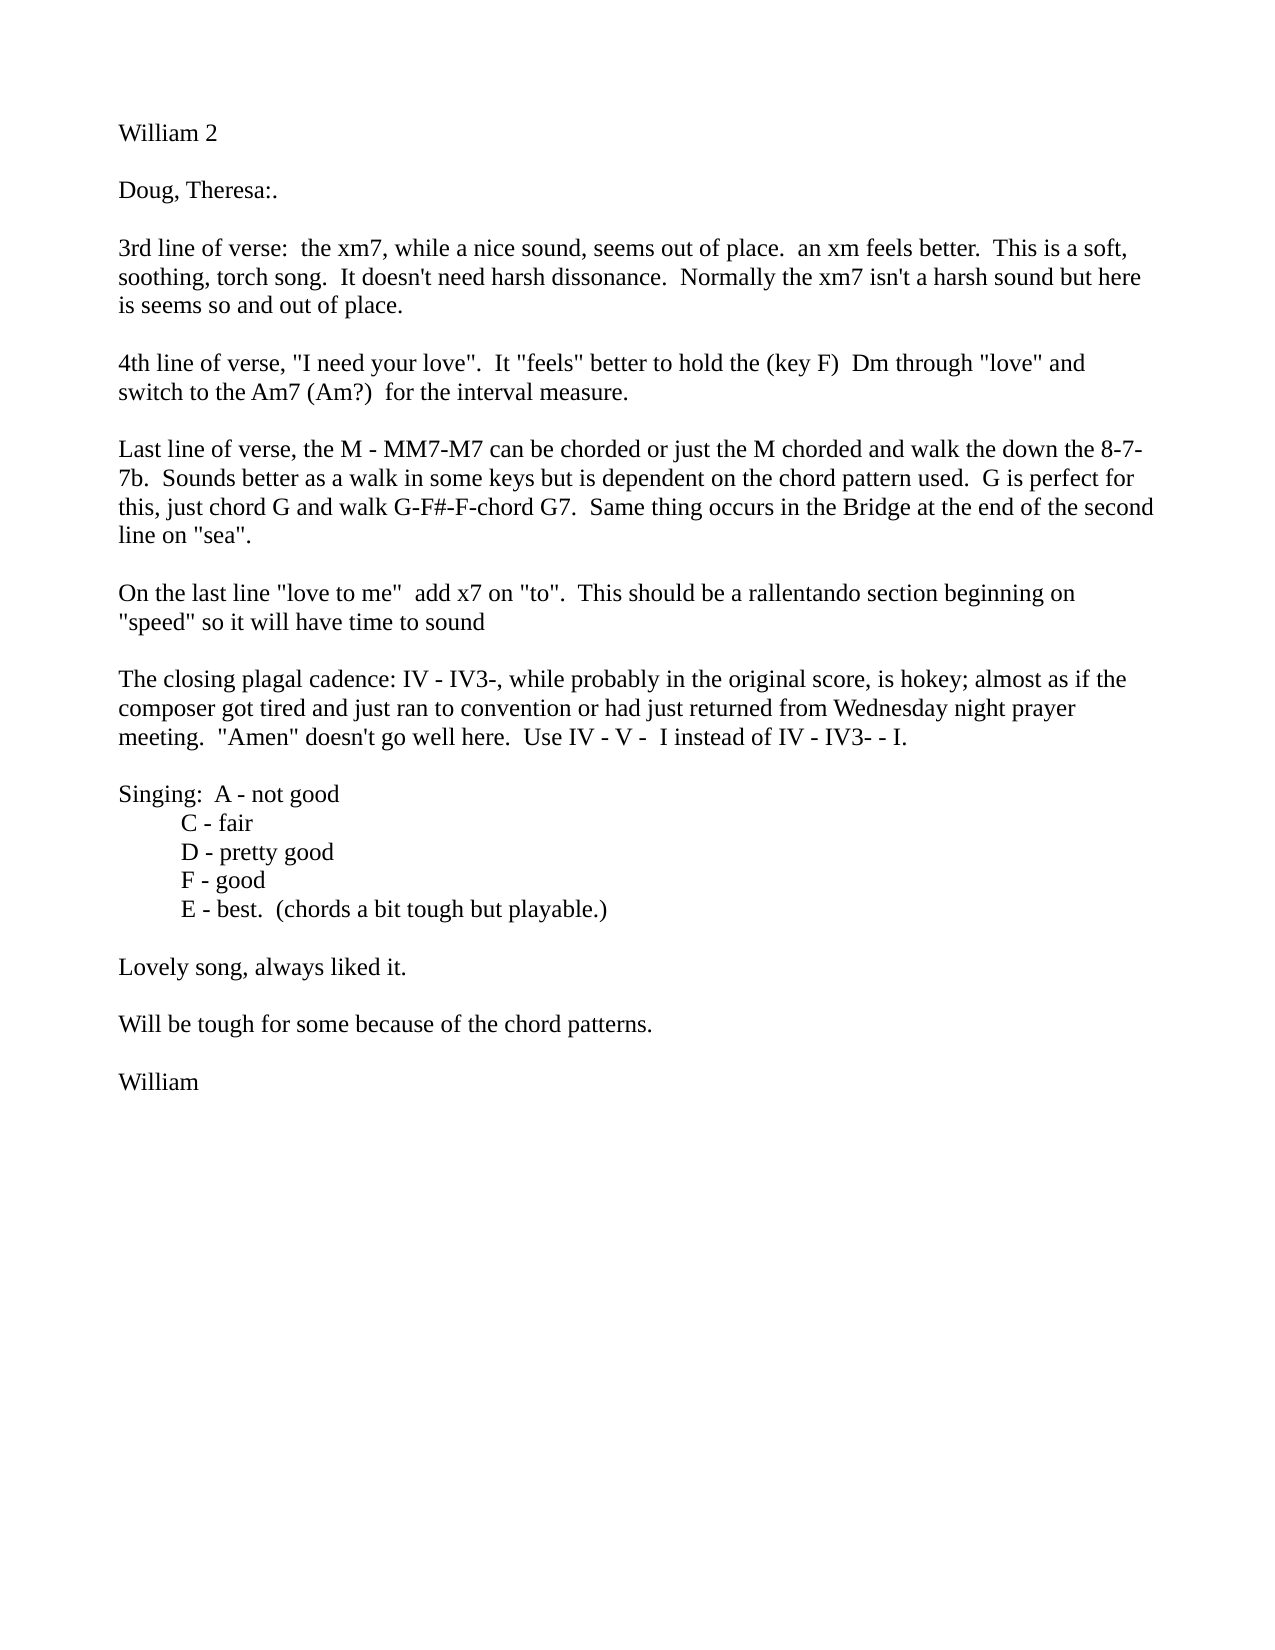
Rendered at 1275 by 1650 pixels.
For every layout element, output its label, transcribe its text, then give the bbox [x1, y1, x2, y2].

text Lovely song, always liked it. [118, 952, 1157, 981]
text Doug, Theresa:. [118, 176, 1157, 204]
text F - good [118, 866, 1157, 894]
text 3rd line of verse: the xm7, while a nice sound, seems out of place. an xm feels better. This is a soft, soothing, torch song. It doesn't need harsh dissonance. Normally the xm7 isn't a harsh sound but here is seems so and out of place. [118, 233, 1157, 319]
text William [118, 1067, 1157, 1096]
text Last line of verse, the M - MM7-M7 can be chorded or just the M chorded and walk the down the 8-7-7b. Sounds better as a walk in some keys but is dependent on the chord pattern used. G is perfect for this, just chord G and walk G-F#-F-chord G7. Same thing occurs in the Bridge at the end of the second line on "sea". [118, 434, 1157, 549]
text Singing: A - not good [118, 779, 1157, 808]
text C - fair [118, 808, 1157, 837]
text On the last line "love to me" add x7 on "to". This should be a rallentando section beginning on "speed" so it will have time to sound [118, 578, 1157, 636]
text Will be tough for some because of the chord patterns. [118, 1009, 1157, 1038]
text D - pretty good [118, 837, 1157, 866]
text 4th line of verse, "I need your love". It "feels" better to hold the (key F) Dm through "love" and switch to the Am7 (Am?) for the interval measure. [118, 348, 1157, 406]
text E - best. (chords a bit tough but playable.) [118, 894, 1157, 923]
text The closing plagal cadence: IV - IV3-, while probably in the original score, is hokey; almost as if the composer got tired and just ran to convention or had just returned from Wednesday night prayer meeting. "Amen" doesn't go well here. Use IV - V - I instead of IV - IV3- - I. [118, 664, 1157, 751]
text William 2 [118, 118, 1157, 147]
